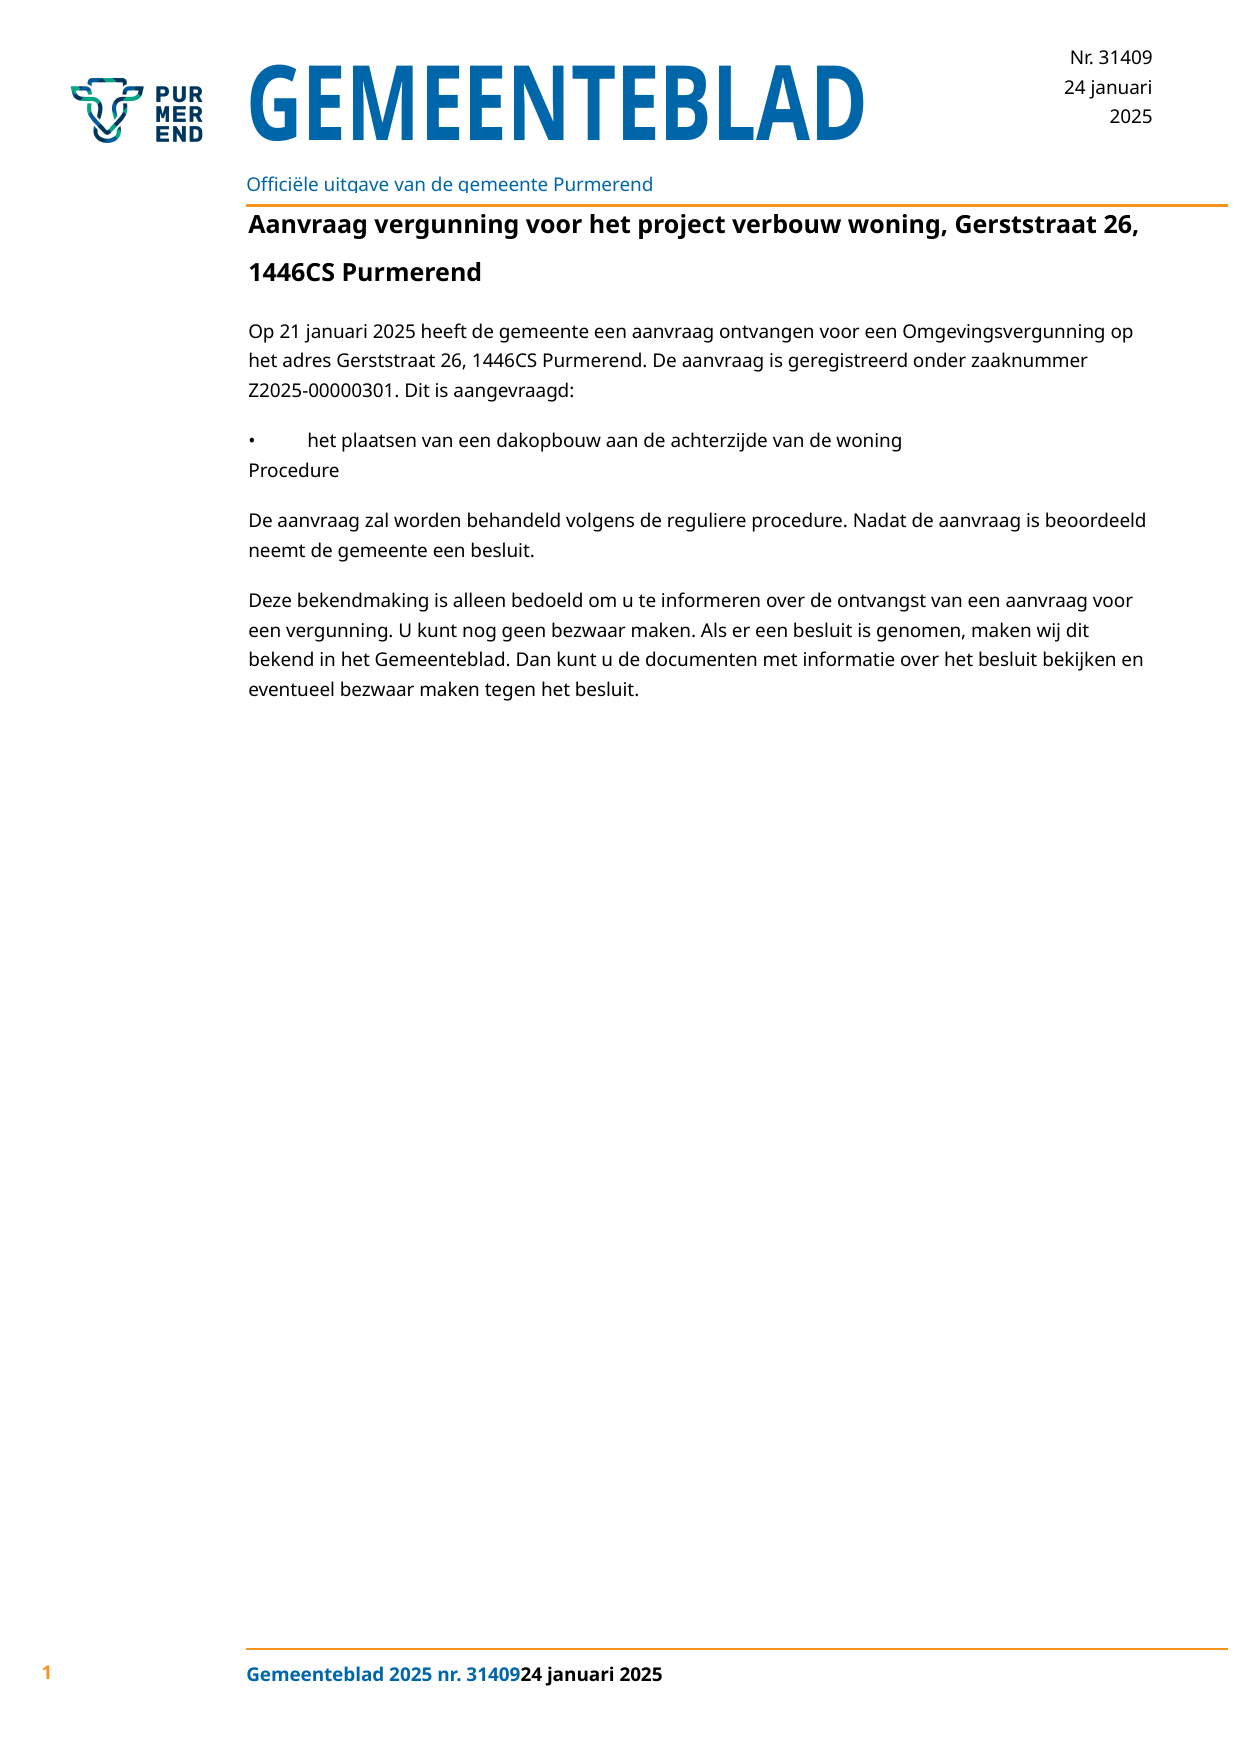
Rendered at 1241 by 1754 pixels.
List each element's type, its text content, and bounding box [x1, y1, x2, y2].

text Op 21 januari 2025 heeft de gemeente een aanvraag ontvangen voor een Omgevingsvergunning op het adres Gerststraat 26, 1446CS Purmerend. De aanvraag is geregistreerd onder zaaknummer Z2025-00000301. Dit is aangevraagd: [248, 318, 1152, 403]
picture [41, 47, 231, 172]
text De aanvraag zal worden behandeld volgens de reguliere procedure. Nadat de aanvraag is beoordeeld neemt de gemeente een besluit. [248, 507, 1152, 563]
list het plaatsen van een dakopbouw aan de achterzijde van de woning [248, 427, 1152, 453]
text Procedure [248, 457, 1152, 483]
text Aanvraag vergunning voor het project verbouw woning, Gerststraat 26, 1446CS Purmerend [248, 207, 1152, 288]
text Deze bekendmaking is alleen bedoeld om u te informeren over de ontvangst van een aanvraag voor een vergunning. U kunt nog geen bezwaar maken. Als er een besluit is genomen, maken wij dit bekend in het Gemeenteblad. Dan kunt u de documenten met informatie over het besluit bekijken en eventueel bezwaar maken tegen het besluit. [248, 587, 1152, 702]
